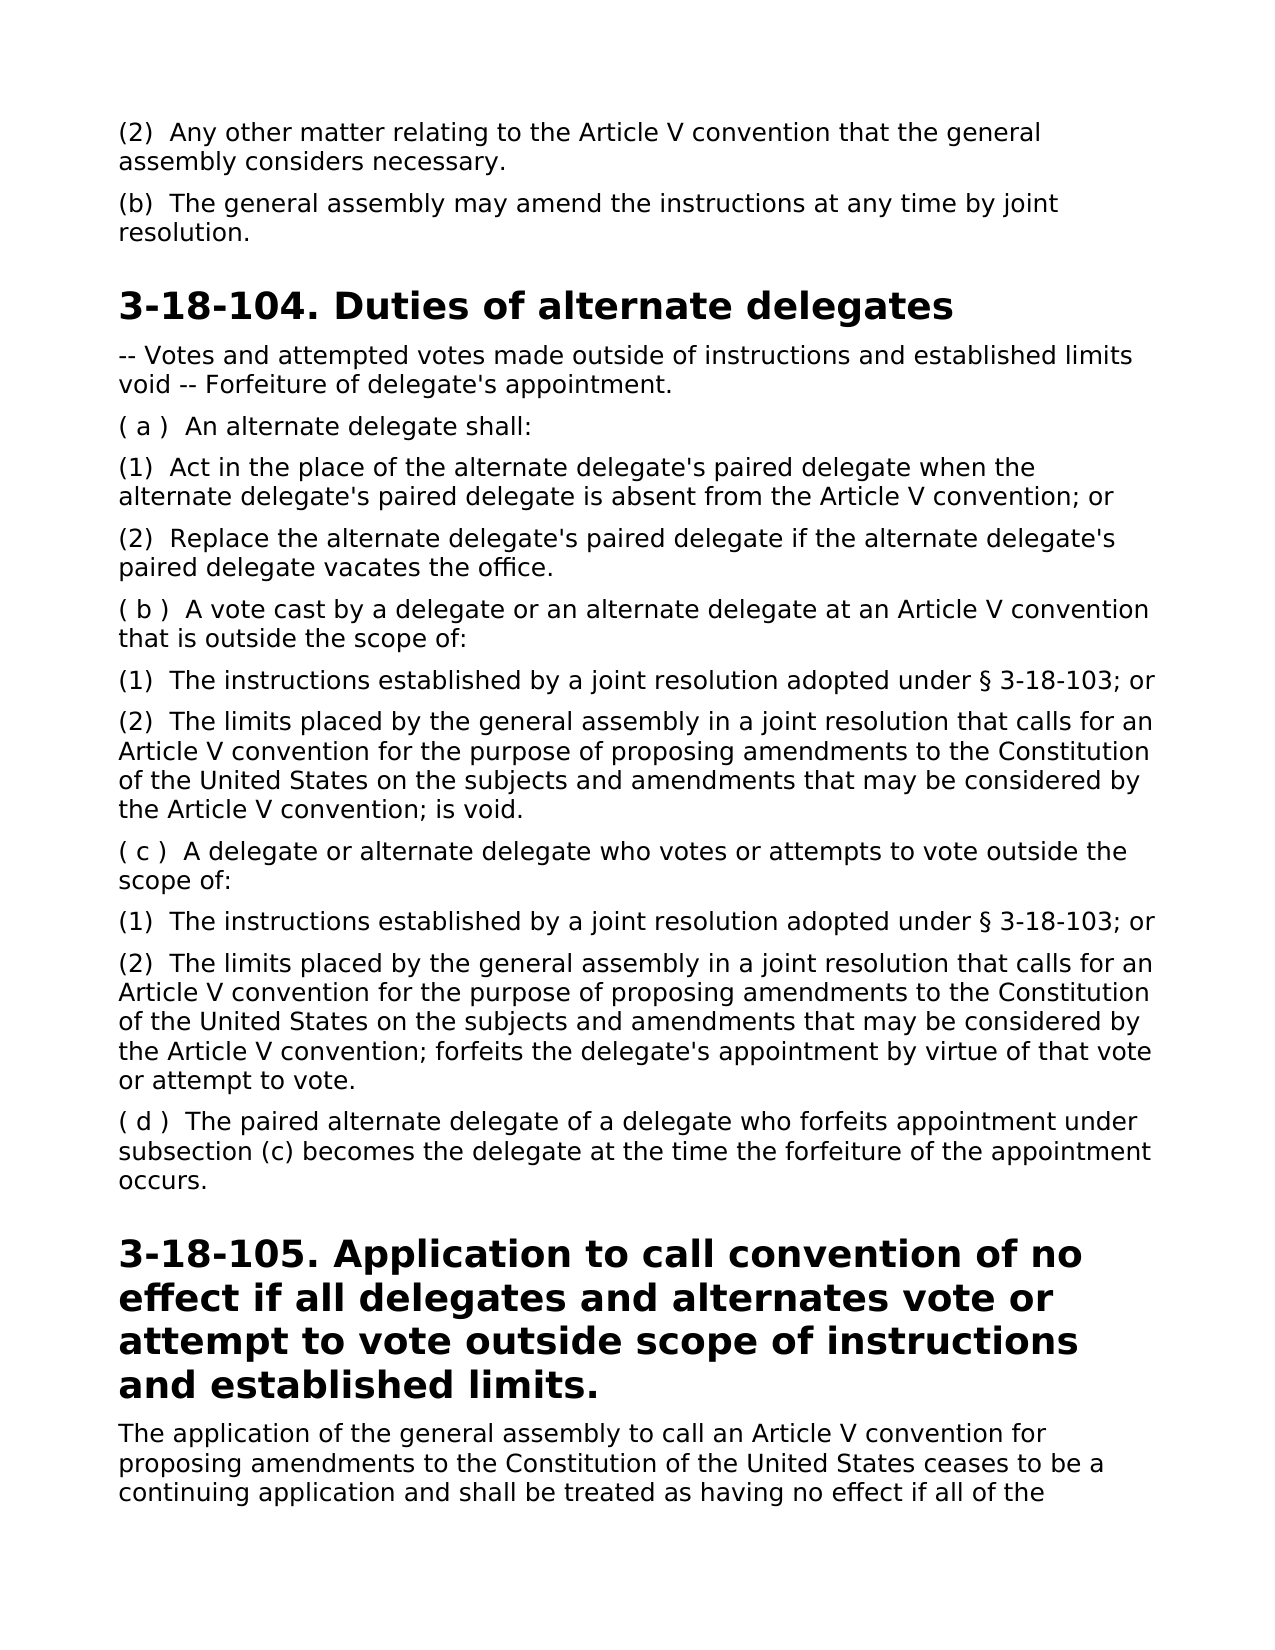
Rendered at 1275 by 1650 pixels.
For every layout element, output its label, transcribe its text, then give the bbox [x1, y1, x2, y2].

text (2) The limits placed by the general assembly in a joint resolution that calls for an Article V convention for the purpose of proposing amendments to the Constitution of the United States on the subjects and amendments that may be considered by the Article V convention; forfeits the delegate's appointment by virtue of that vote or attempt to vote. [118, 949, 1157, 1095]
text -- Votes and attempted votes made outside of instructions and established limits void -- Forfeiture of delegate's appointment. [118, 341, 1157, 399]
text (1) The instructions established by a joint resolution adopted under § 3-18-103; or [118, 666, 1157, 695]
text ( c ) A delegate or alternate delegate who votes or attempts to vote outside the scope of: [118, 837, 1157, 895]
text ( a ) An alternate delegate shall: [118, 412, 1157, 441]
text The application of the general assembly to call an Article V convention for proposing amendments to the Constitution of the United States ceases to be a continuing application and shall be treated as having no effect if all of the [118, 1420, 1157, 1507]
text (2) Any other matter relating to the Article V convention that the general assembly considers necessary. [118, 118, 1157, 176]
text (2) Replace the alternate delegate's paired delegate if the alternate delegate's paired delegate vacates the office. [118, 524, 1157, 583]
text ( b ) A vote cast by a delegate or an alternate delegate at an Article V convention that is outside the scope of: [118, 595, 1157, 653]
text (b) The general assembly may amend the instructions at any time by joint resolution. [118, 189, 1157, 247]
text ( d ) The paired alternate delegate of a delegate who forfeits appointment under subsection (c) becomes the delegate at the time the forfeiture of the appointment occurs. [118, 1108, 1157, 1195]
text (1) Act in the place of the alternate delegate's paired delegate when the alternate delegate's paired delegate is absent from the Article V convention; or [118, 453, 1157, 512]
text (1) The instructions established by a joint resolution adopted under § 3-18-103; or [118, 908, 1157, 937]
subtitle 3-18-104. Duties of alternate delegates [118, 285, 1157, 328]
text (2) The limits placed by the general assembly in a joint resolution that calls for an Article V convention for the purpose of proposing amendments to the Constitution of the United States on the subjects and amendments that may be considered by the Article V convention; is void. [118, 708, 1157, 824]
subtitle 3-18-105. Application to call convention of no effect if all delegates and alternates vote or attempt to vote outside scope of instructions and established limits. [118, 1233, 1157, 1407]
